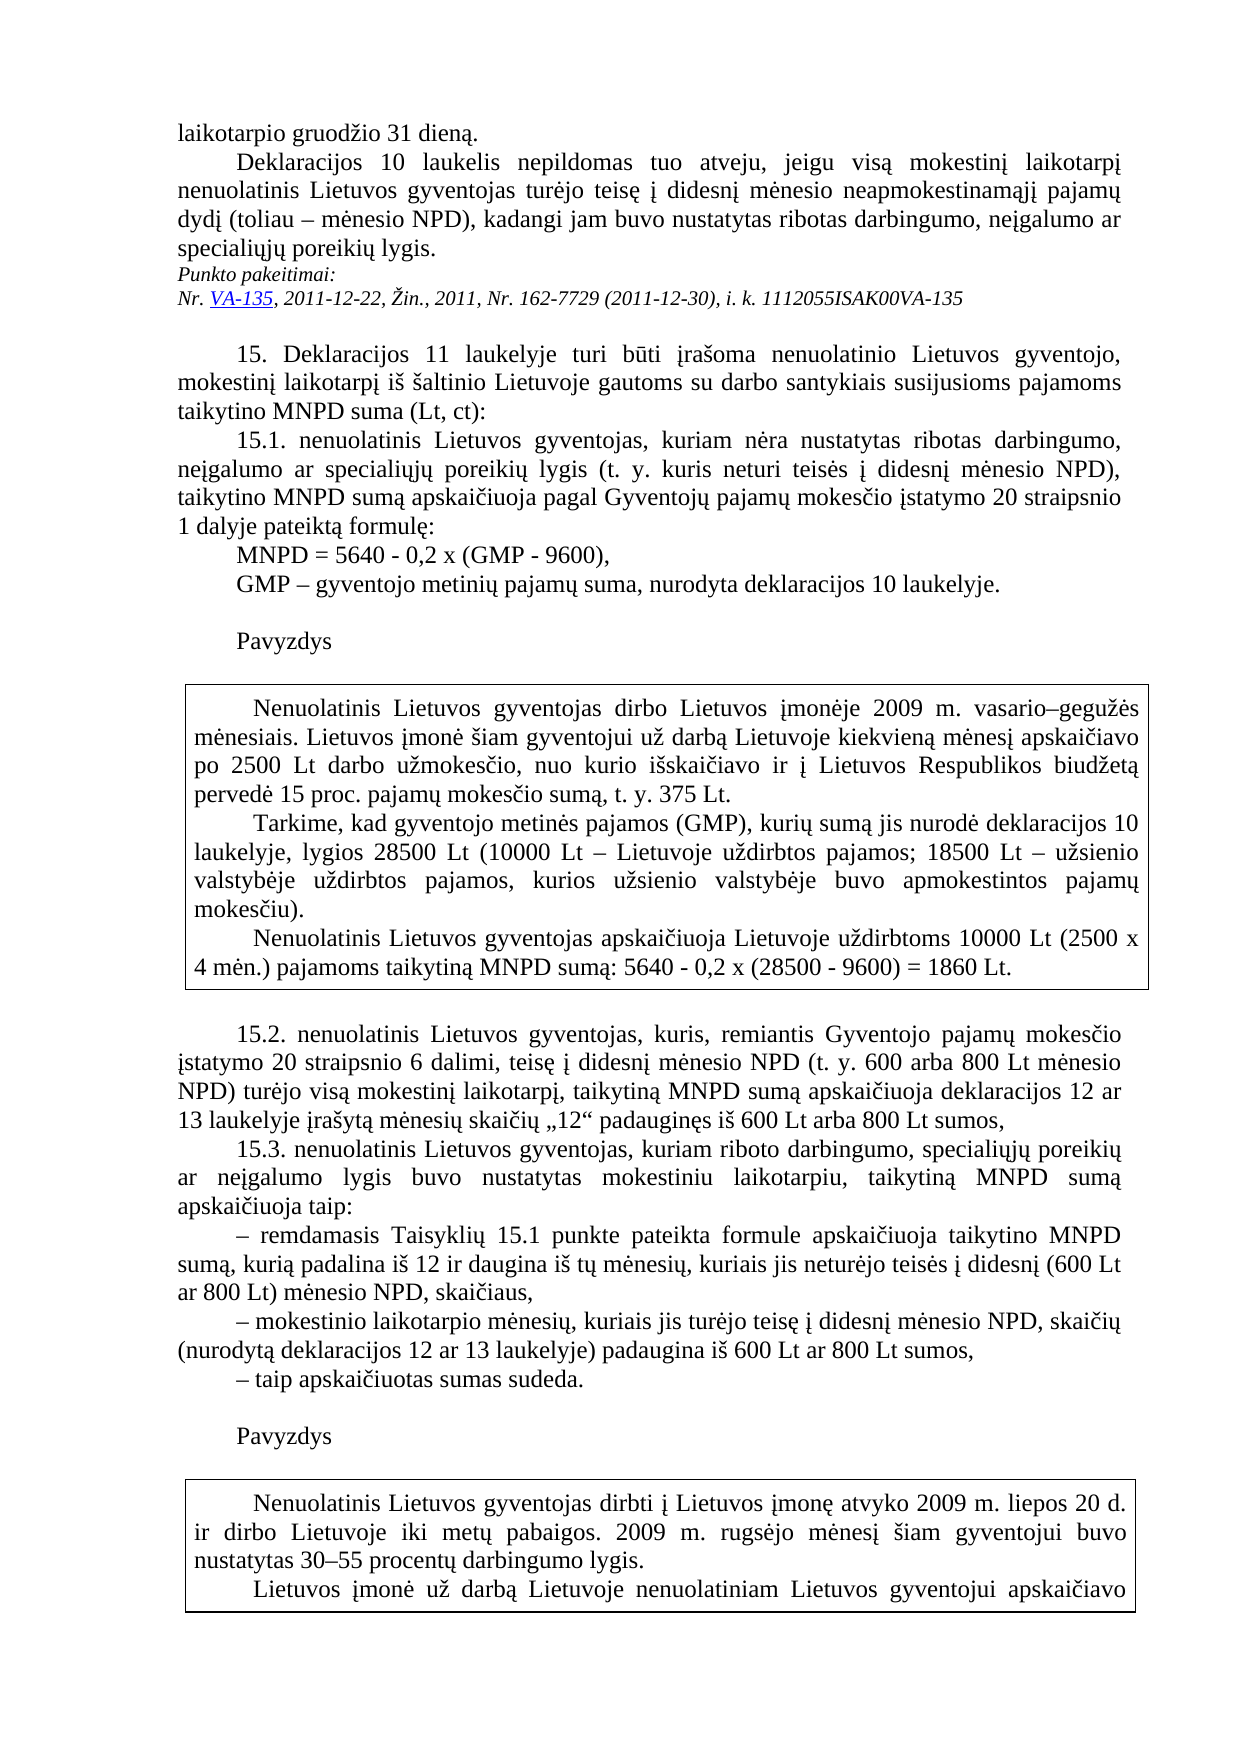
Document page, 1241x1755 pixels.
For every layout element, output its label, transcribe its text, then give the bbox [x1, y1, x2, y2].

text – mokestinio laikotarpio mėnesių, kuriais jis turėjo teisę į didesnį mėnesio NPD, skaičių (nurodytą deklaracijos 12 ar 13 laukelyje) padaugina iš 600 Lt ar 800 Lt sumos, [177, 1306, 1122, 1364]
text – taip apskaičiuotas sumas sudeda. [177, 1364, 1122, 1392]
text Punkto pakeitimai: [177, 262, 1122, 286]
text Pavyzdys [177, 626, 1122, 655]
text Nr. VA-135, 2011-12-22, Žin., 2011, Nr. 162-7729 (2011-12-30), i. k. 1112055ISAK00VA-135 [177, 286, 1122, 310]
text 15.1. nenuolatinis Lietuvos gyventojas, kuriam nėra nustatytas ribotas darbingumo, neįgalumo ar specialiųjų poreikių lygis (t. y. kuris neturi teisės į didesnį mėnesio NPD), taikytino MNPD sumą apskaičiuoja pagal Gyventojų pajamų mokesčio įstatymo 20 straipsnio 1 dalyje pateiktą formulę: [177, 425, 1122, 540]
text 15.2. nenuolatinis Lietuvos gyventojas, kuris, remiantis Gyventojo pajamų mokesčio įstatymo 20 straipsnio 6 dalimi, teisę į didesnį mėnesio NPD (t. y. 600 arba 800 Lt mėnesio NPD) turėjo visą mokestinį laikotarpį, taikytiną MNPD sumą apskaičiuoja deklaracijos 12 ar 13 laukelyje įrašytą mėnesių skaičių „12“ padauginęs iš 600 Lt arba 800 Lt sumos, [177, 1019, 1122, 1134]
text 15. Deklaracijos 11 laukelyje turi būti įrašoma nenuolatinio Lietuvos gyventojo, mokestinį laikotarpį iš šaltinio Lietuvoje gautoms su darbo santykiais susijusioms pajamoms taikytino MNPD suma (Lt, ct): [177, 339, 1122, 425]
table_header Nenuolatinis Lietuvos gyventojas dirbti į Lietuvos įmonę atvyko 2009 m. liepos 20 d. ir dirbo Lietuvoje iki metų pabaigos. 2009 m. rugsėjo mėnesį šiam gyventojui buvo nustatytas 30–55 procentų darbingumo lygis. Lietuvos įmonė už darbą Lietuvoje nenuolatiniam Lietuvos gyventojui apskaičiavo [186, 1480, 1135, 1611]
text MNPD = 5640 - 0,2 x (GMP - 9600), [177, 540, 1122, 569]
text GMP – gyventojo metinių pajamų suma, nurodyta deklaracijos 10 laukelyje. [177, 569, 1122, 597]
text Deklaracijos 10 laukelis nepildomas tuo atveju, jeigu visą mokestinį laikotarpį nenuolatinis Lietuvos gyventojas turėjo teisę į didesnį mėnesio neapmokestinamąjį pajamų dydį (toliau – mėnesio NPD), kadangi jam buvo nustatytas ribotas darbingumo, neįgalumo ar specialiųjų poreikių lygis. [177, 147, 1122, 262]
table_header Nenuolatinis Lietuvos gyventojas dirbo Lietuvos įmonėje 2009 m. vasario–gegužės mėnesiais. Lietuvos įmonė šiam gyventojui už darbą Lietuvoje kiekvieną mėnesį apskaičiavo po 2500 Lt darbo užmokesčio, nuo kurio išskaičiavo ir į Lietuvos Respublikos biudžetą pervedė 15 proc. pajamų mokesčio sumą, t. y. 375 Lt. Tarkime, kad gyventojo metinės pajamos (GMP), kurių sumą jis nurodė deklaracijos 10 laukelyje, lygios 28500 Lt (10000 Lt – Lietuvoje uždirbtos pajamos; 18500 Lt – užsienio valstybėje uždirbtos pajamos, kurios užsienio valstybėje buvo apmokestintos pajamų mokesčiu). Nenuolatinis Lietuvos gyventojas apskaičiuoja Lietuvoje uždirbtoms 10000 Lt (2500 x 4 mėn.) pajamoms taikytiną MNPD sumą: 5640 - 0,2 x (28500 - 9600) = 1860 Lt. [186, 685, 1148, 989]
text laikotarpio gruodžio 31 dieną. [177, 118, 1122, 147]
text – remdamasis Taisyklių 15.1 punkte pateikta formule apskaičiuoja taikytino MNPD sumą, kurią padalina iš 12 ir daugina iš tų mėnesių, kuriais jis neturėjo teisės į didesnį (600 Lt ar 800 Lt) mėnesio NPD, skaičiaus, [177, 1220, 1122, 1306]
text 15.3. nenuolatinis Lietuvos gyventojas, kuriam riboto darbingumo, specialiųjų poreikių ar neįgalumo lygis buvo nustatytas mokestiniu laikotarpiu, taikytiną MNPD sumą apskaičiuoja taip: [177, 1134, 1122, 1220]
text Pavyzdys [177, 1421, 1122, 1450]
